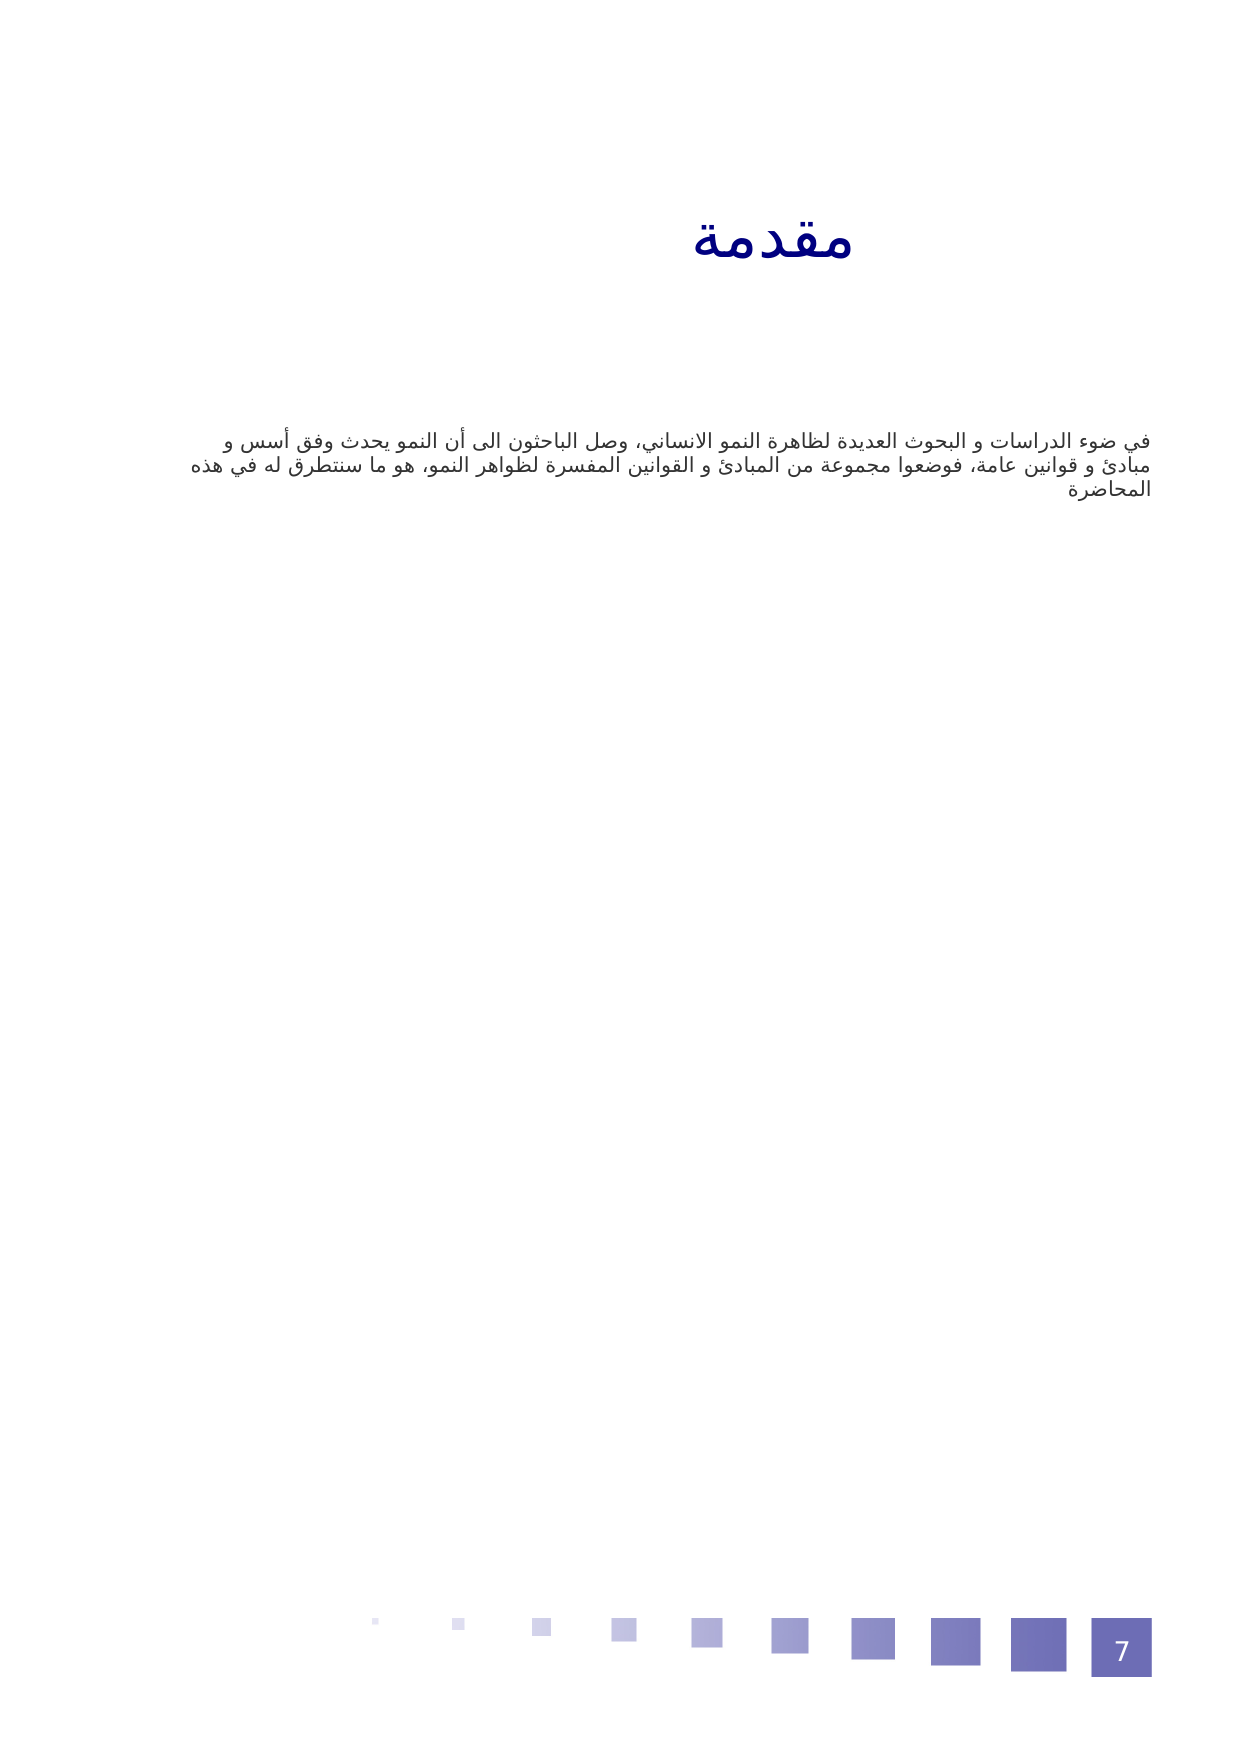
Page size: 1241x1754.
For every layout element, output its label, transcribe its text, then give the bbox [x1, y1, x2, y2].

title مقدمة [213, 199, 856, 272]
picture [177, 1618, 1152, 1677]
text في ضوء الدراسات و البحوث العديدة لظاهرة النمو الانساني، وصل الباحثون الى أن النمو يحدث وفق أسس و مبادئ و قوانين عامة، فوضعوا مجموعة من المبادئ و القوانين المفسرة لظواهر النمو، هو ما سنتطرق له في هذه المحاضرة [177, 429, 1152, 502]
